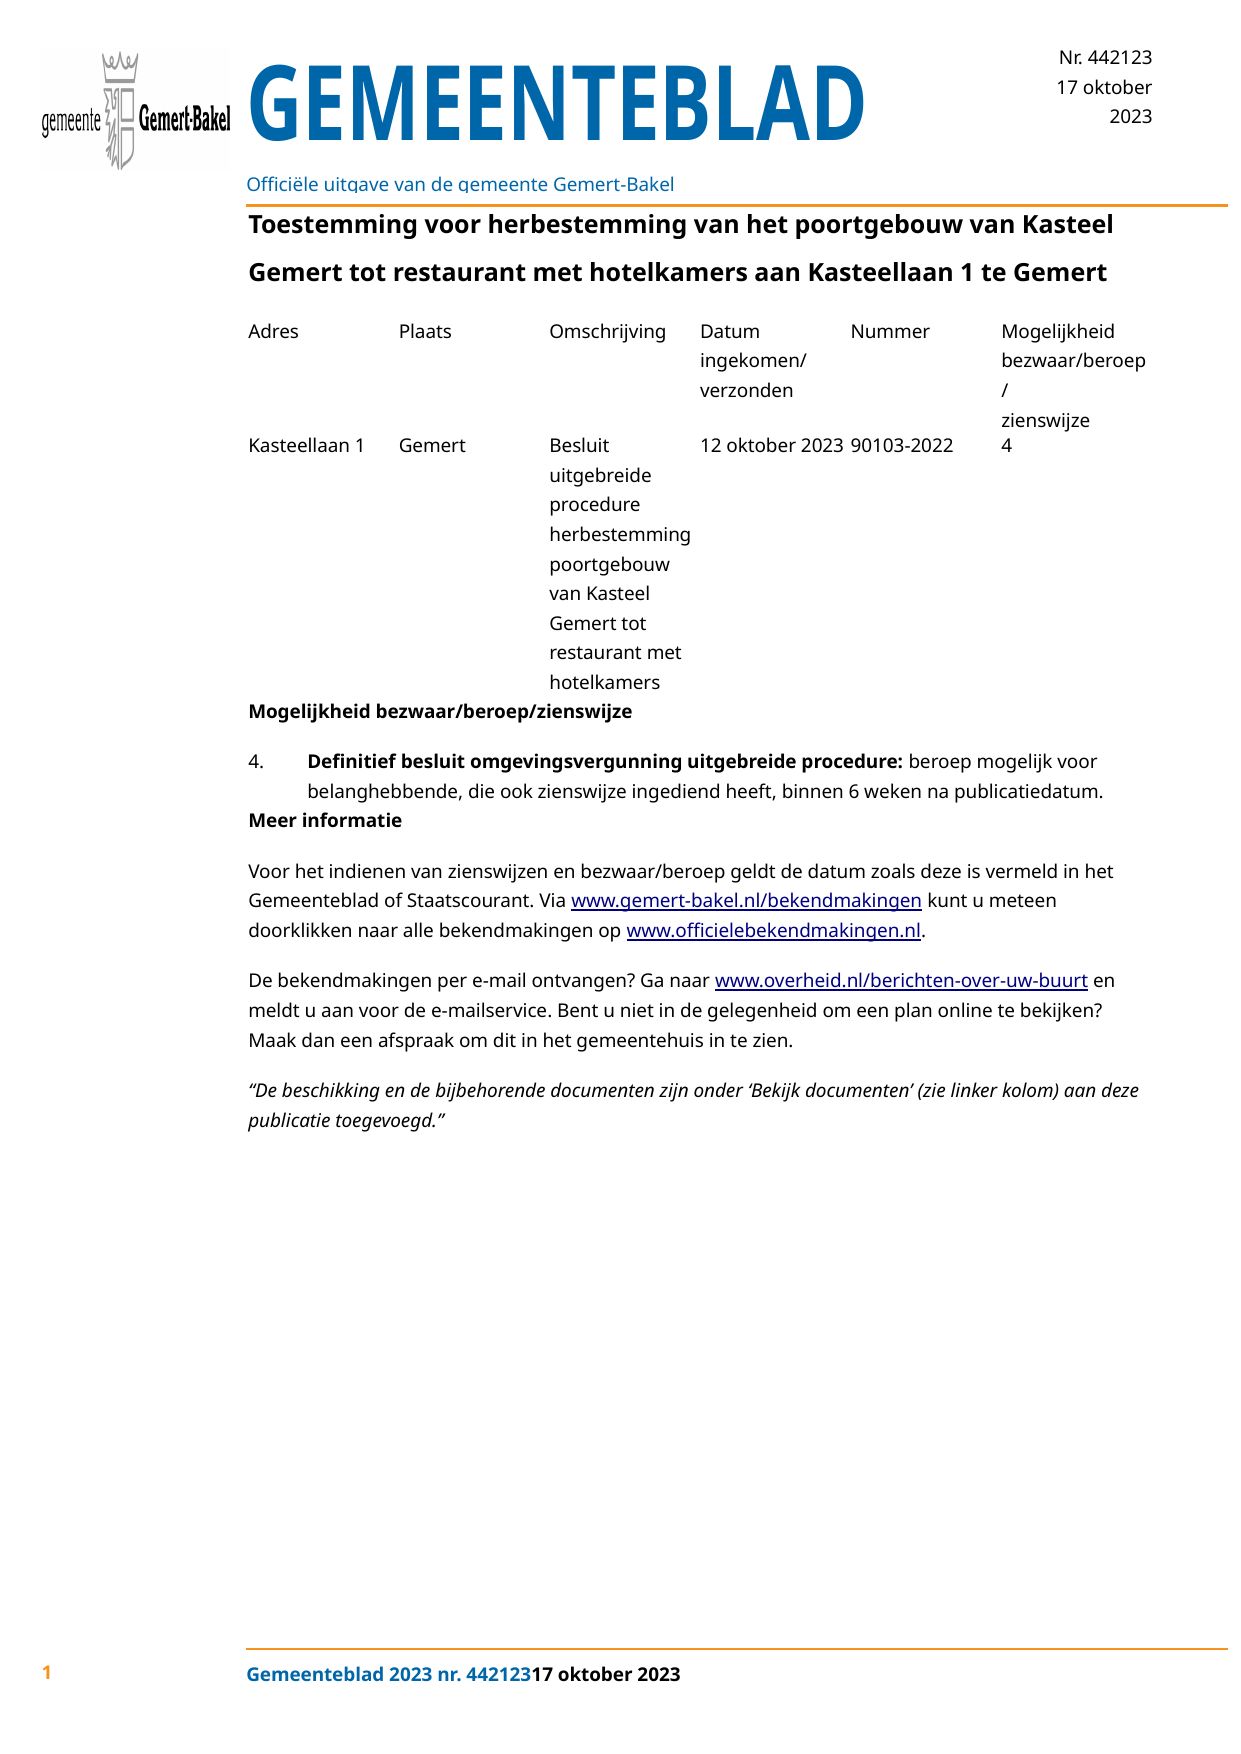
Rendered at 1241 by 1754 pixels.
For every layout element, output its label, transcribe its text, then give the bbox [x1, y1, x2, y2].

table_cell Besluit uitgebreide procedure herbestemming poortgebouw van Kasteel Gemert tot restaurant met hotelkamers [549, 433, 700, 695]
table_cell 4 [1001, 433, 1152, 695]
table_header Omschrijving [549, 318, 700, 432]
table_header Adres [248, 318, 398, 432]
table_cell Kasteellaan 1 [248, 433, 398, 695]
list Definitief besluit omgevingsvergunning uitgebreide procedure: beroep mogelijk voor belanghebbende, die ook zienswijze ingediend heeft, binnen 6 weken na publicatiedatum. [248, 748, 1152, 804]
picture [41, 47, 231, 172]
table_cell 12 oktober 2023 [700, 433, 850, 695]
text Meer informatie [248, 808, 1152, 833]
text “De beschikking en de bijbehorende documenten zijn onder ‘Bekijk documenten’ (zie linker kolom) aan deze publicatie toegevoegd.” [248, 1077, 1152, 1133]
table_header Mogelijkheid bezwaar/beroep/ zienswijze [1001, 318, 1152, 432]
text Toestemming voor herbestemming van het poortgebouw van Kasteel Gemert tot restaurant met hotelkamers aan Kasteellaan 1 te Gemert [248, 207, 1152, 288]
table_cell 90103-2022 [850, 433, 1001, 695]
text Voor het indienen van zienswijzen en bezwaar/beroep geldt de datum zoals deze is vermeld in het Gemeenteblad of Staatscourant. Via www.gemert-bakel.nl/bekendmakingen kunt u meteen doorklikken naar alle bekendmakingen op www.officielebekendmakingen.nl. [248, 858, 1152, 943]
table_header Plaats [399, 318, 549, 432]
table_header Datum ingekomen/ verzonden [700, 318, 850, 432]
text De bekendmakingen per e-mail ontvangen? Ga naar www.overheid.nl/berichten-over-uw-buurt en meldt u aan voor de e-mailservice. Bent u niet in de gelegenheid om een plan online te bekijken? Maak dan een afspraak om dit in het gemeentehuis in te zien. [248, 968, 1152, 1053]
text Mogelijkheid bezwaar/beroep/zienswijze [248, 698, 1152, 724]
table_cell Gemert [399, 433, 549, 695]
table_header Nummer [850, 318, 1001, 432]
